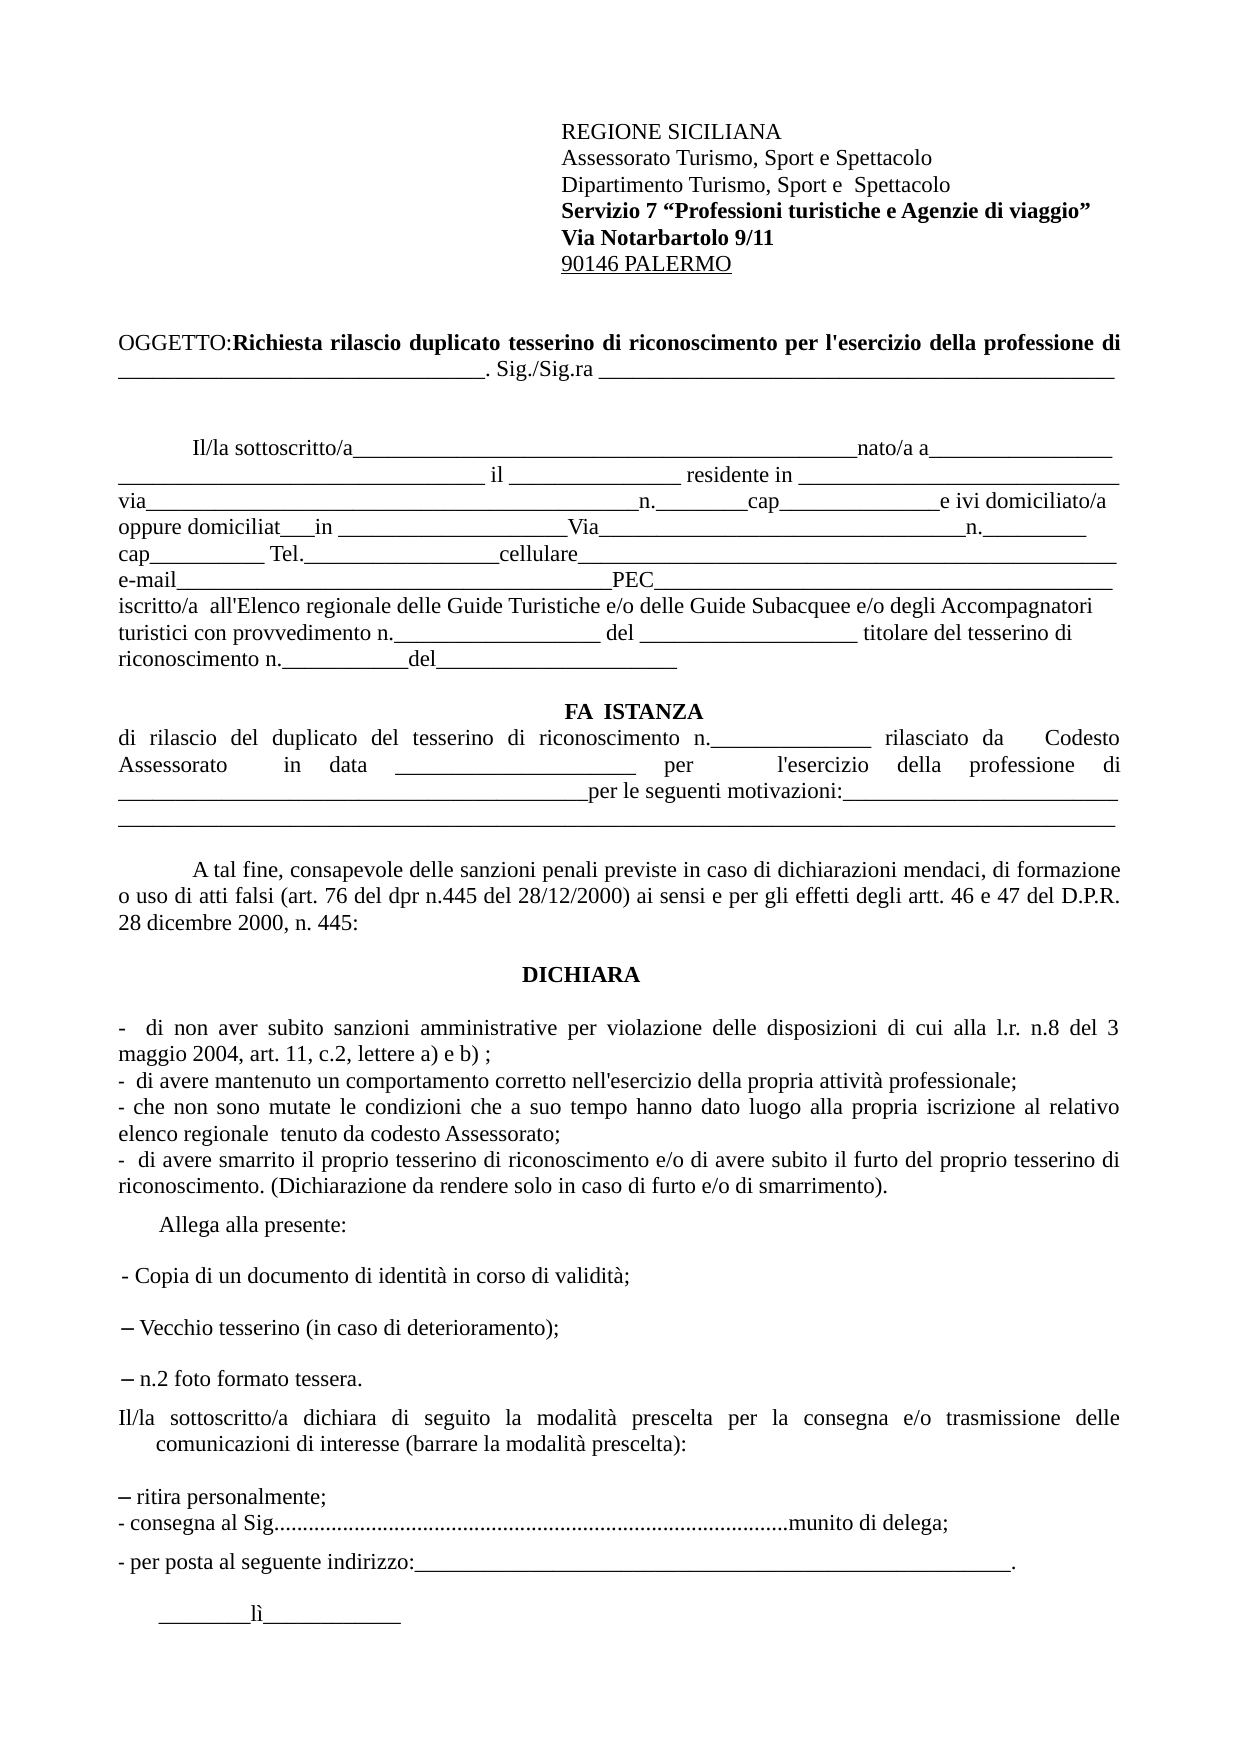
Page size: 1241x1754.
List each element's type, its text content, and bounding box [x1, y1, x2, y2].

list di avere smarrito il proprio tesserino di riconoscimento e/o di avere subito il furto del proprio tesserino di riconoscimento. (Dichiarazione da rendere solo in caso di furto e/o di smarrimento). [118, 1146, 1122, 1199]
list Allega alla presente: [121, 1211, 1122, 1237]
list ________lì____________ [121, 1600, 1122, 1626]
list che non sono mutate le condizioni che a suo tempo hanno dato luogo alla propria iscrizione al relativo elenco regionale tenuto da codesto Assessorato; [118, 1093, 1122, 1146]
text di rilascio del duplicato del tesserino di riconoscimento n.______________ rilasciato da Codesto Assessorato in data _____________________ per l'esercizio della professione di _________________________________________per le seguenti motivazioni:________________________ [118, 724, 1122, 803]
text Assessorato Turismo, Sport e Spettacolo [561, 144, 1122, 171]
text REGIONE SICILIANA [561, 118, 1122, 144]
text via___________________________________________n.________cap______________e ivi domiciliato/a oppure domiciliat___in ____________________Via________________________________n._________ [118, 487, 1122, 540]
text DICHIARA [118, 961, 1122, 988]
text Servizio 7 “Professioni turistiche e Agenzie di viaggio” [561, 197, 1122, 223]
text Il/la sottoscritto/a____________________________________________nato/a a________________ ________________________________ il _______________ residente in ____________________________ [118, 434, 1122, 487]
text Dipartimento Turismo, Sport e Spettacolo [561, 171, 1122, 197]
list di avere mantenuto un comportamento corretto nell'esercizio della propria attività professionale; [118, 1067, 1122, 1093]
list - Copia di un documento di identità in corso di validità; [121, 1262, 1122, 1289]
list - di non aver subito sanzioni amministrative per violazione delle disposizioni di cui alla l.r. n.8 del 3 maggio 2004, art. 11, c.2, lettere a) e b) ; [118, 1014, 1122, 1067]
text OGGETTO:Richiesta rilascio duplicato tesserino di riconoscimento per l'esercizio della professione di ________________________________. Sig./Sig.ra _____________________________________________ [118, 329, 1122, 382]
list per posta al seguente indirizzo:____________________________________________________. [118, 1548, 1122, 1575]
text Via Notarbartolo 9/11 [561, 223, 1122, 250]
list n.2 foto formato tessera. [121, 1365, 1122, 1392]
list Vecchio tesserino (in caso di deterioramento); [121, 1314, 1122, 1340]
text FA ISTANZA [121, 698, 1122, 724]
text Il/la sottoscritto/a dichiara di seguito la modalità prescelta per la consegna e/o trasmissione delle comunicazioni di interesse (barrare la modalità prescelta): [118, 1404, 1122, 1457]
text _______________________________________________________________________________________ [118, 803, 1122, 830]
subtitle 90146 PALERMO [561, 250, 1122, 276]
text cap__________ Tel._________________cellulare_______________________________________________ [118, 540, 1122, 566]
text e-mail______________________________________PEC________________________________________ iscritto/a all'Elenco regionale delle Guide Turistiche e/o delle Guide Subacquee e/o degli Accompagnatori turistici con provvedimento n.__________________ del ___________________ titolare del tesserino di riconoscimento n.___________del_____________________ [118, 566, 1122, 672]
list consegna al Sig..........................................................................................munito di delega; [118, 1509, 1122, 1536]
text A tal fine, consapevole delle sanzioni penali previste in caso di dichiarazioni mendaci, di formazione o uso di atti falsi (art. 76 del dpr n.445 del 28/12/2000) ai sensi e per gli effetti degli artt. 46 e 47 del D.P.R. 28 dicembre 2000, n. 445: [118, 856, 1122, 935]
list ritira personalmente; [118, 1483, 1122, 1509]
